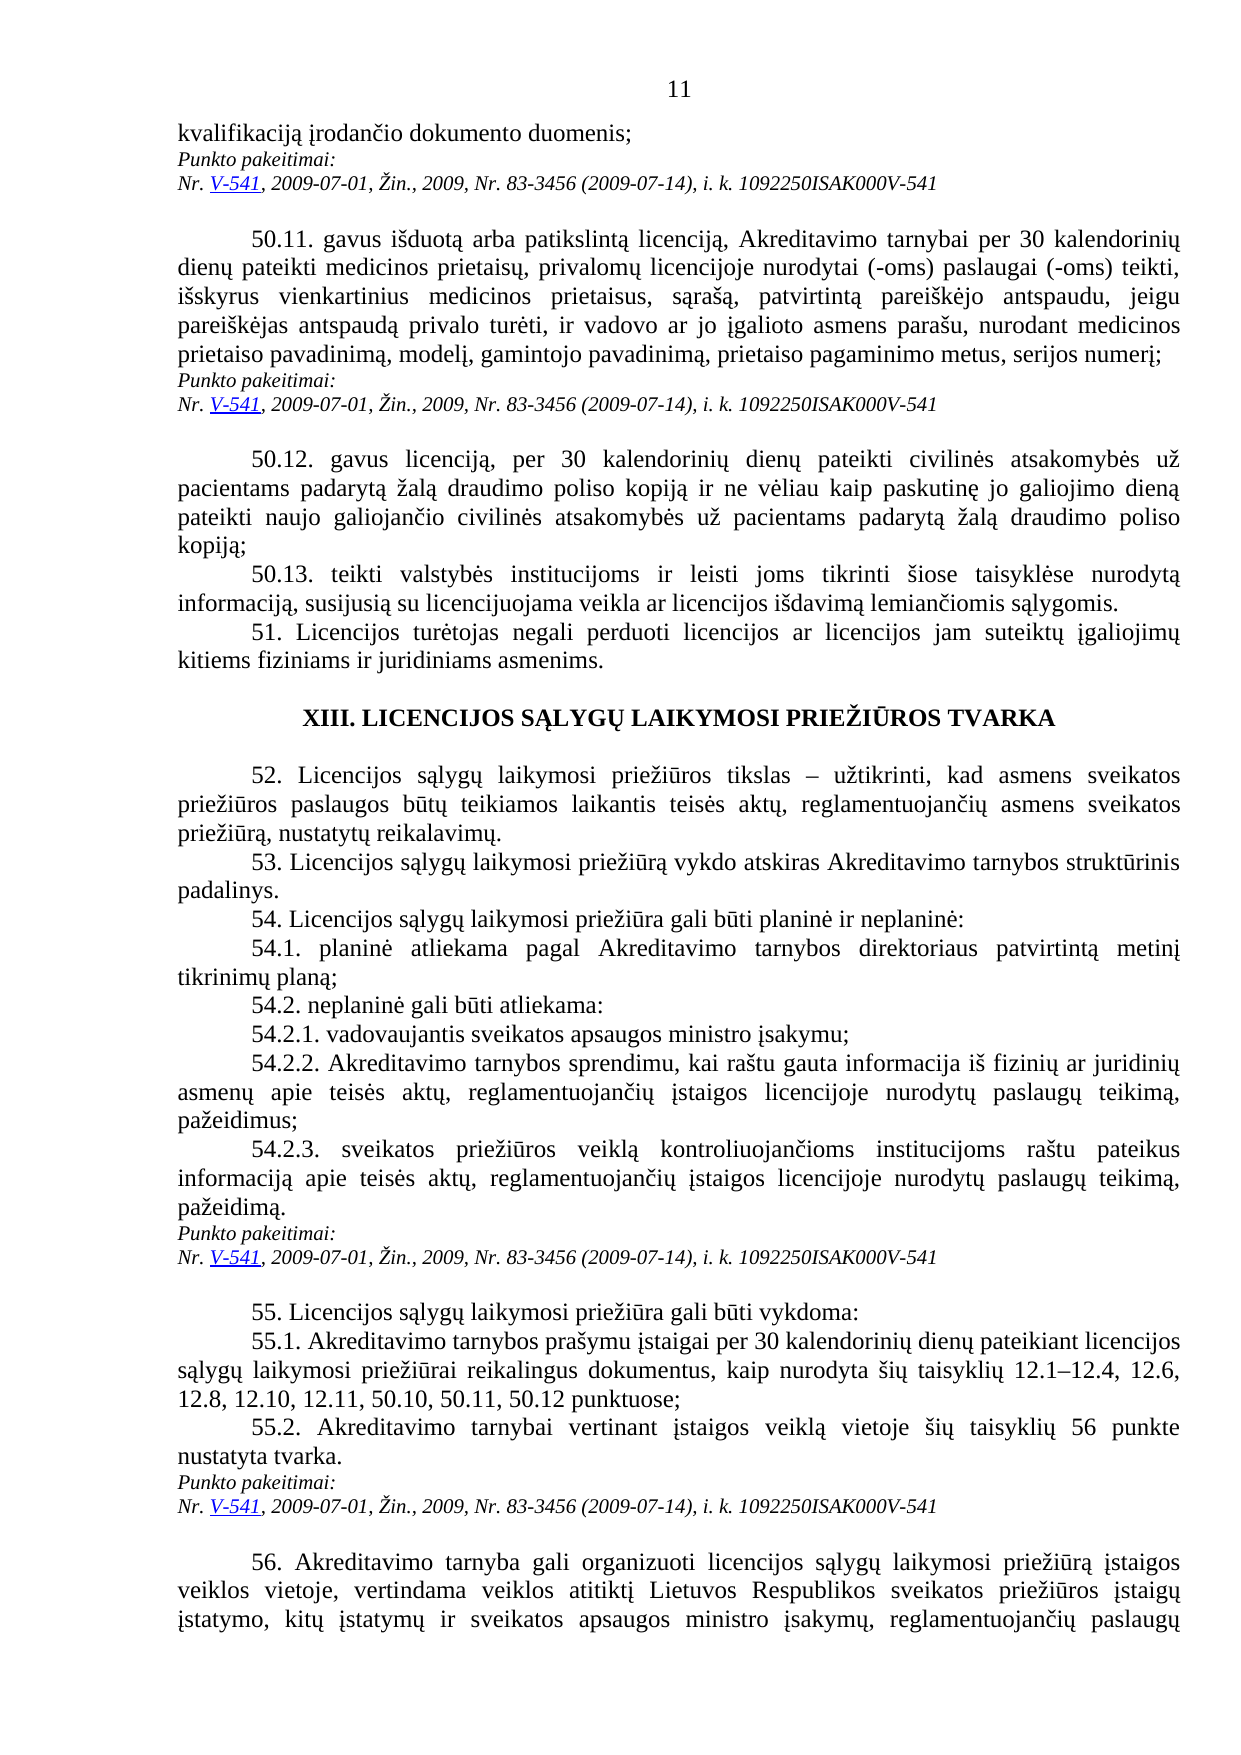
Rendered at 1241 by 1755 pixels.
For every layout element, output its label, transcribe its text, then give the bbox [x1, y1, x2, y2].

text 53. Licencijos sąlygų laikymosi priežiūrą vykdo atskiras Akreditavimo tarnybos struktūrinis padalinys. [177, 847, 1181, 904]
text Nr. V-541, 2009-07-01, Žin., 2009, Nr. 83-3456 (2009-07-14), i. k. 1092250ISAK000V-541 [177, 1494, 1181, 1518]
text Nr. V-541, 2009-07-01, Žin., 2009, Nr. 83-3456 (2009-07-14), i. k. 1092250ISAK000V-541 [177, 1245, 1181, 1269]
text Nr. V-541, 2009-07-01, Žin., 2009, Nr. 83-3456 (2009-07-14), i. k. 1092250ISAK000V-541 [177, 392, 1181, 416]
text 55. Licencijos sąlygų laikymosi priežiūra gali būti vykdoma: [177, 1297, 1181, 1326]
text Punkto pakeitimai: [177, 1470, 1181, 1494]
text 50.11. gavus išduotą arba patikslintą licenciją, Akreditavimo tarnybai per 30 kalendorinių dienų pateikti medicinos prietaisų, privalomų licencijoje nurodytai (-oms) paslaugai (-oms) teikti, išskyrus vienkartinius medicinos prietaisus, sąrašą, patvirtintą pareiškėjo antspaudu, jeigu pareiškėjas antspaudą privalo turėti, ir vadovo ar jo įgalioto asmens parašu, nurodant medicinos prietaiso pavadinimą, modelį, gamintojo pavadinimą, prietaiso pagaminimo metus, serijos numerį; [177, 224, 1181, 367]
text 50.12. gavus licenciją, per 30 kalendorinių dienų pateikti civilinės atsakomybės už pacientams padarytą žalą draudimo poliso kopiją ir ne vėliau kaip paskutinę jo galiojimo dieną pateikti naujo galiojančio civilinės atsakomybės už pacientams padarytą žalą draudimo poliso kopiją; [177, 444, 1181, 559]
text 55.1. Akreditavimo tarnybos prašymu įstaigai per 30 kalendorinių dienų pateikiant licencijos sąlygų laikymosi priežiūrai reikalingus dokumentus, kaip nurodyta šių taisyklių 12.1–12.4, 12.6, 12.8, 12.10, 12.11, 50.10, 50.11, 50.12 punktuose; [177, 1326, 1181, 1412]
text 55.2. Akreditavimo tarnybai vertinant įstaigos veiklą vietoje šių taisyklių 56 punkte nustatyta tvarka. [177, 1412, 1181, 1470]
text 54.2.2. Akreditavimo tarnybos sprendimu, kai raštu gauta informacija iš fizinių ar juridinių asmenų apie teisės aktų, reglamentuojančių įstaigos licencijoje nurodytų paslaugų teikimą, pažeidimus; [177, 1048, 1181, 1134]
text Punkto pakeitimai: [177, 1221, 1181, 1245]
text kvalifikaciją įrodančio dokumento duomenis; [177, 118, 1181, 147]
text 54.1. planinė atliekama pagal Akreditavimo tarnybos direktoriaus patvirtintą metinį tikrinimų planą; [177, 933, 1181, 991]
text 54. Licencijos sąlygų laikymosi priežiūra gali būti planinė ir neplaninė: [177, 904, 1181, 933]
text 54.2. neplaninė gali būti atliekama: [177, 991, 1181, 1019]
text 52. Licencijos sąlygų laikymosi priežiūros tikslas – užtikrinti, kad asmens sveikatos priežiūros paslaugos būtų teikiamos laikantis teisės aktų, reglamentuojančių asmens sveikatos priežiūrą, nustatytų reikalavimų. [177, 761, 1181, 847]
text 54.2.1. vadovaujantis sveikatos apsaugos ministro įsakymu; [177, 1019, 1181, 1048]
text Nr. V-541, 2009-07-01, Žin., 2009, Nr. 83-3456 (2009-07-14), i. k. 1092250ISAK000V-541 [177, 171, 1181, 195]
text Punkto pakeitimai: [177, 147, 1181, 171]
text 50.13. teikti valstybės institucijoms ir leisti joms tikrinti šiose taisyklėse nurodytą informaciją, susijusią su licencijuojama veikla ar licencijos išdavimą lemiančiomis sąlygomis. [177, 559, 1181, 617]
text Punkto pakeitimai: [177, 367, 1181, 392]
text 56. Akreditavimo tarnyba gali organizuoti licencijos sąlygų laikymosi priežiūrą įstaigos veiklos vietoje, vertindama veiklos atitiktį Lietuvos Respublikos sveikatos priežiūros įstaigų įstatymo, kitų įstatymų ir sveikatos apsaugos ministro įsakymų, reglamentuojančių paslaugų [177, 1547, 1181, 1633]
text 54.2.3. sveikatos priežiūros veiklą kontroliuojančioms institucijoms raštu pateikus informaciją apie teisės aktų, reglamentuojančių įstaigos licencijoje nurodytų paslaugų teikimą, pažeidimą. [177, 1134, 1181, 1221]
text 51. Licencijos turėtojas negali perduoti licencijos ar licencijos jam suteiktų įgaliojimų kitiems fiziniams ir juridiniams asmenims. [177, 617, 1181, 674]
text XIII. LICENCIJOS SĄLYGŲ LAIKYMOSI PRIEŽIŪROS TVARKA [177, 703, 1181, 732]
